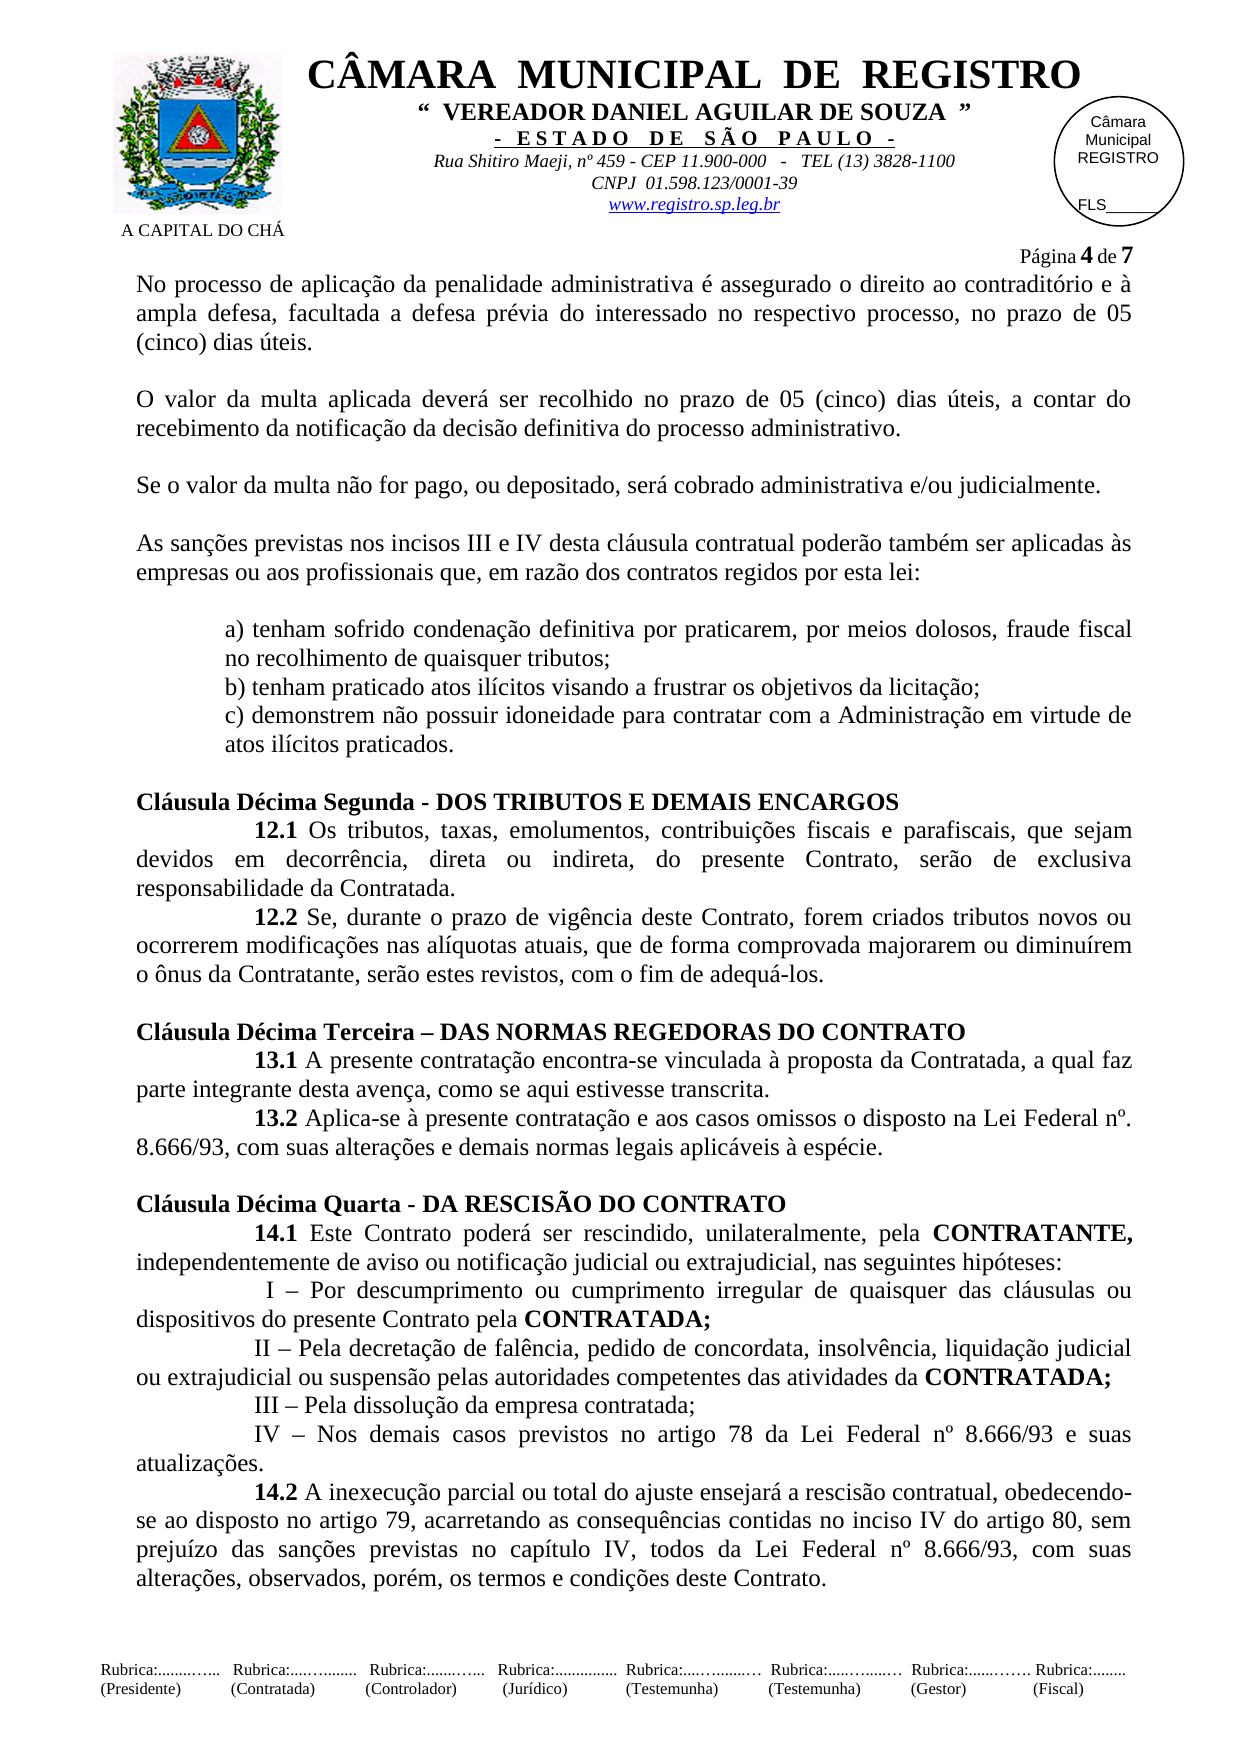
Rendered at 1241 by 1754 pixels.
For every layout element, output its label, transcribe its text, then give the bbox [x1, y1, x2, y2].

text As sanções previstas nos incisos III e IV desta cláusula contratual poderão também ser aplicadas às empresas ou aos profissionais que, em razão dos contratos regidos por esta lei: [136, 528, 1133, 585]
text 14.2 A inexecução parcial ou total do ajuste ensejará a rescisão contratual, obedecendo-se ao disposto no artigo 79, acarretando as consequências contidas no inciso IV do artigo 80, sem prejuízo das sanções previstas no capítulo IV, todos da Lei Federal nº 8.666/93, com suas alterações, observados, porém, os termos e condições deste Contrato. [136, 1477, 1133, 1592]
text 13.1 A presente contratação encontra-se vinculada à proposta da Contratada, a qual faz parte integrante desta avença, como se aqui estivesse transcrita. [136, 1045, 1133, 1103]
text III – Pela dissolução da empresa contratada; [136, 1390, 1133, 1419]
text Cláusula Décima Terceira – DAS NORMAS REGEDORAS DO CONTRATO [136, 1017, 1133, 1045]
text II – Pela decretação de falência, pedido de concordata, insolvência, liquidação judicial ou extrajudicial ou suspensão pelas autoridades competentes das atividades da CONTRATADA; [136, 1333, 1133, 1390]
text Cláusula Décima Segunda - DOS TRIBUTOS E DEMAIS ENCARGOS [136, 787, 1133, 815]
text 14.1 Este Contrato poderá ser rescindido, unilateralmente, pela CONTRATANTE, independentemente de aviso ou notificação judicial ou extrajudicial, nas seguintes hipóteses: [136, 1218, 1133, 1275]
text 12.1 Os tributos, taxas, emolumentos, contribuições fiscais e parafiscais, que sejam devidos em decorrência, direta ou indireta, do presente Contrato, serão de exclusiva responsabilidade da Contratada. [136, 815, 1133, 902]
text 12.2 Se, durante o prazo de vigência deste Contrato, forem criados tributos novos ou ocorrerem modificações nas alíquotas atuais, que de forma comprovada majorarem ou diminuírem o ônus da Contratante, serão estes revistos, com o fim de adequá-los. [136, 902, 1133, 988]
text I – Por descumprimento ou cumprimento irregular de quaisquer das cláusulas ou dispositivos do presente Contrato pela CONTRATADA; [136, 1275, 1133, 1333]
text a) tenham sofrido condenação definitiva por praticarem, por meios dolosos, fraude fiscal no recolhimento de quaisquer tributos; [224, 614, 1133, 672]
text No processo de aplicação da penalidade administrativa é assegurado o direito ao contraditório e à ampla defesa, facultada a defesa prévia do interessado no respectivo processo, no prazo de 05 (cinco) dias úteis. [136, 269, 1133, 355]
text O valor da multa aplicada deverá ser recolhido no prazo de 05 (cinco) dias úteis, a contar do recebimento da notificação da decisão definitiva do processo administrativo. [136, 384, 1133, 442]
text c) demonstrem não possuir idoneidade para contratar com a Administração em virtude de atos ilícitos praticados. [224, 700, 1133, 758]
text 13.2 Aplica-se à presente contratação e aos casos omissos o disposto na Lei Federal nº. 8.666/93, com suas alterações e demais normas legais aplicáveis à espécie. [136, 1103, 1133, 1160]
text b) tenham praticado atos ilícitos visando a frustrar os objetivos da licitação; [224, 672, 1133, 700]
text IV – Nos demais casos previstos no artigo 78 da Lei Federal nº 8.666/93 e suas atualizações. [136, 1419, 1133, 1477]
text Cláusula Décima Quarta - DA RESCISÃO DO CONTRATO [136, 1189, 1133, 1218]
text Se o valor da multa não for pago, ou depositado, será cobrado administrativa e/ou judicialmente. [136, 470, 1133, 499]
